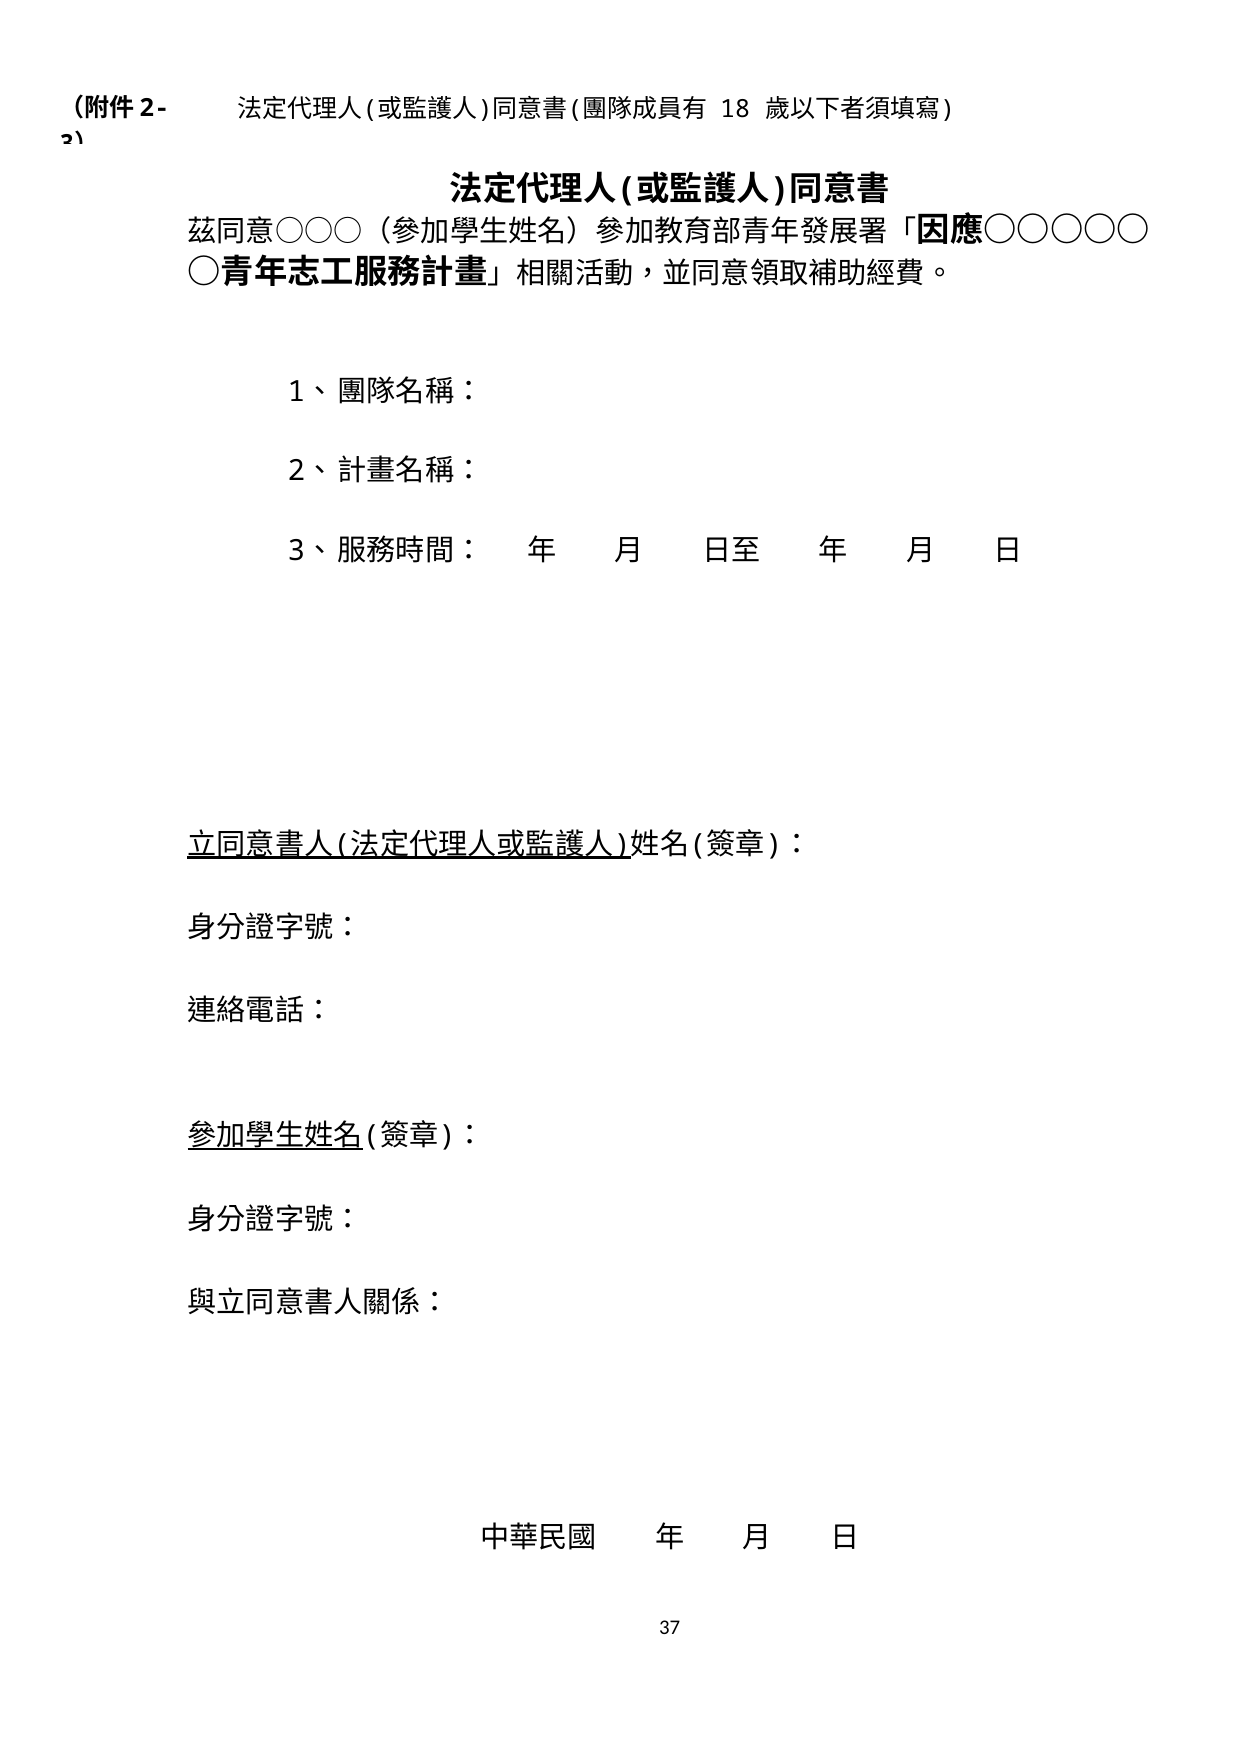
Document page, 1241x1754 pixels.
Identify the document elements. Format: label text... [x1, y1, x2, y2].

text 立同意書人(法定代理人或監護人)姓名(簽章)： [187, 821, 1152, 862]
list 計畫名稱： [287, 437, 1152, 492]
list 服務時間： 年 月 日至 年 月 日 [287, 517, 1152, 571]
text 茲同意○○○（參加學生姓名）參加教育部青年發展署「因應○○○○○○青年志工服務計畫」相關活動，並同意領取補助經費。 [187, 208, 1152, 292]
text 身分證字號： [187, 1196, 1152, 1237]
text 法定代理人(或監護人)同意書 [187, 167, 1152, 208]
text 連絡電話： [187, 987, 1152, 1029]
text 身分證字號： [187, 904, 1152, 946]
text 參加學生姓名(簽章)： [187, 1112, 1152, 1154]
text 與立同意書人關係： [187, 1279, 1152, 1321]
text 法定代理人(或監護人)同意書(團隊成員有 18 歲以下者須填寫) [237, 89, 1240, 125]
list 團隊名稱： [287, 358, 1152, 412]
text （附件2-3） [59, 88, 209, 144]
text 中華民國 年 月 日 [187, 1504, 1152, 1558]
